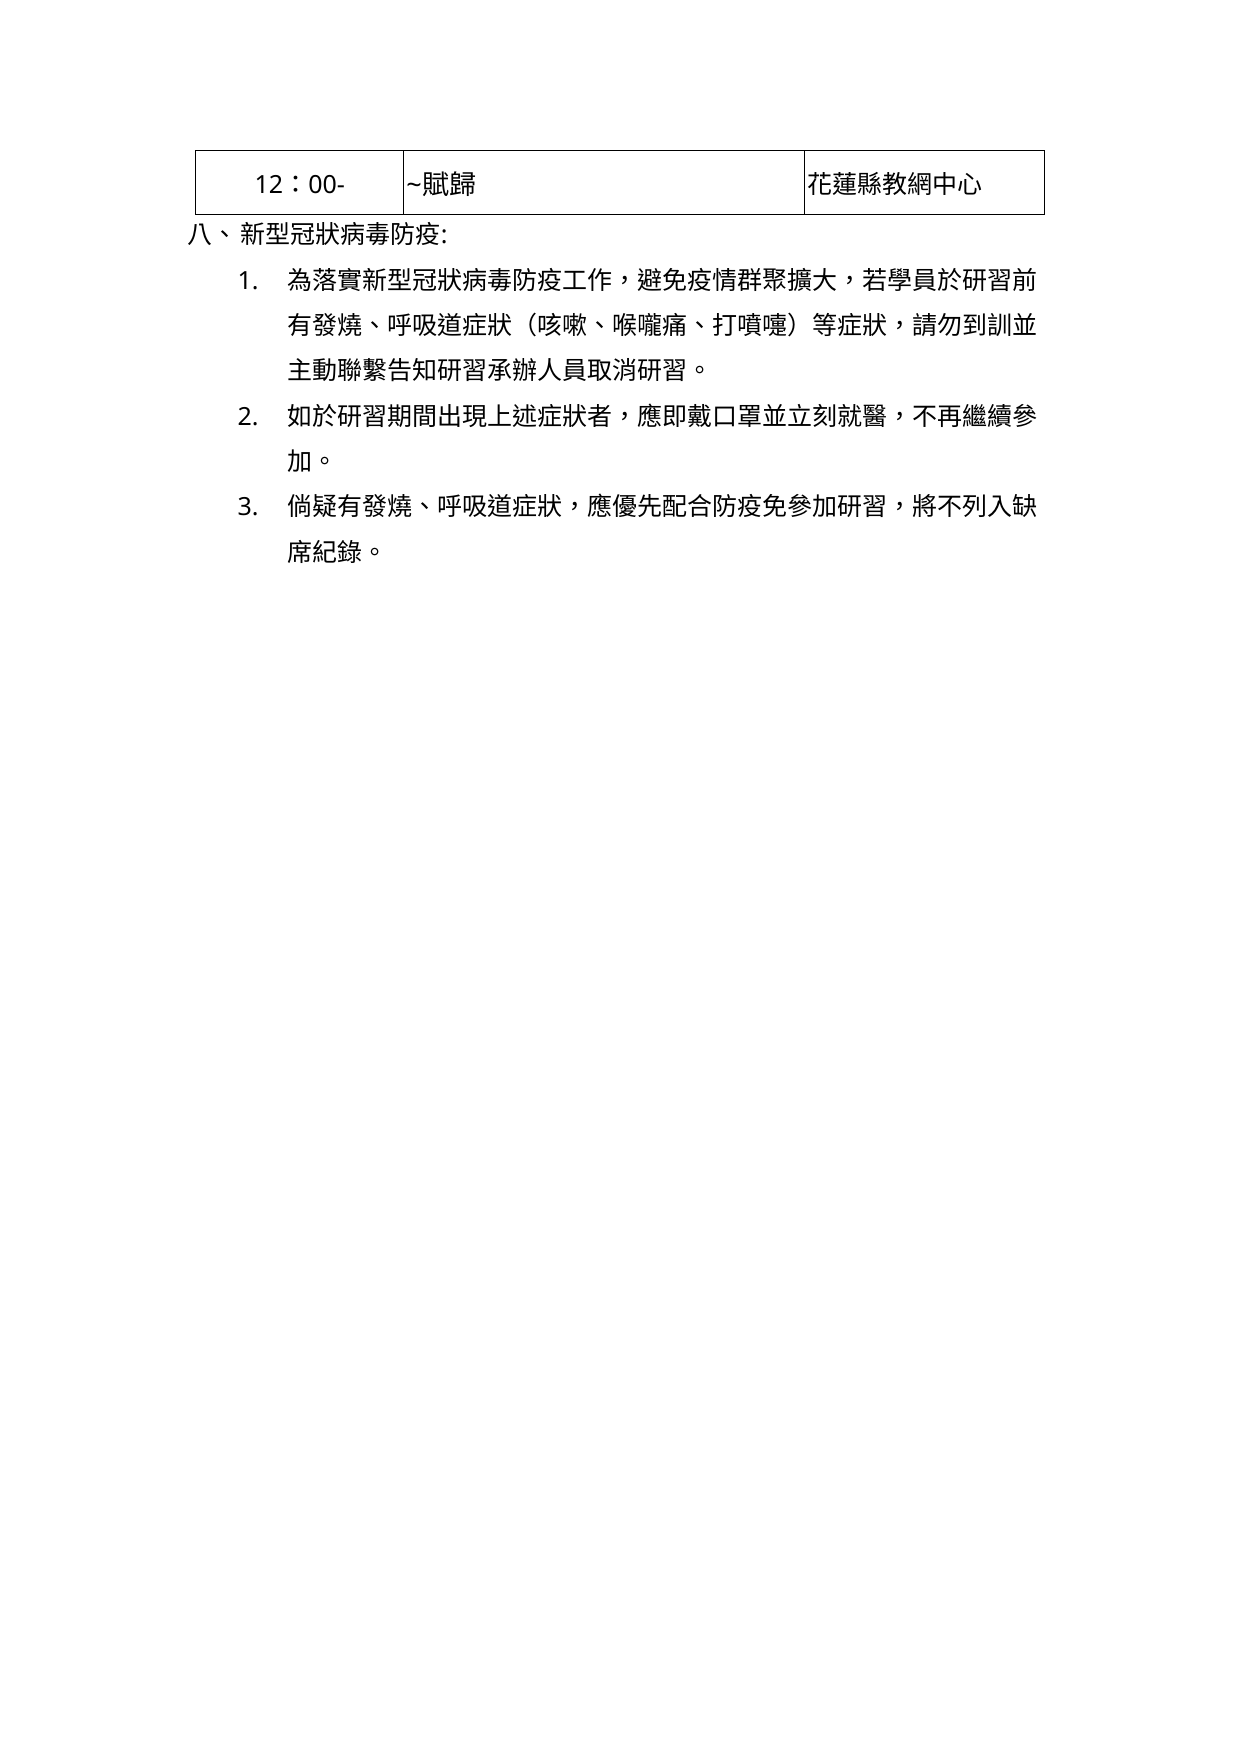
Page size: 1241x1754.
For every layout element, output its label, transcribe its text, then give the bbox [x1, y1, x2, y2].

list 新型冠狀病毒防疫: [187, 215, 1053, 251]
table_cell 花蓮縣教網中心 [805, 151, 1044, 214]
list 為落實新型冠狀病毒防疫工作，避免疫情群聚擴大，若學員於研習前有發燒、呼吸道症狀（咳嗽、喉嚨痛、打噴嚏）等症狀，請勿到訓並主動聯繫告知研習承辦人員取消研習。 [237, 260, 1053, 387]
table_cell ~賦歸 [404, 151, 804, 214]
table_cell 12：00- [196, 151, 403, 214]
list 倘疑有發燒、呼吸道症狀，應優先配合防疫免參加研習，將不列入缺席紀錄。 [237, 487, 1053, 568]
list 如於研習期間出現上述症狀者，應即戴口罩並立刻就醫，不再繼續參加。 [237, 396, 1053, 478]
